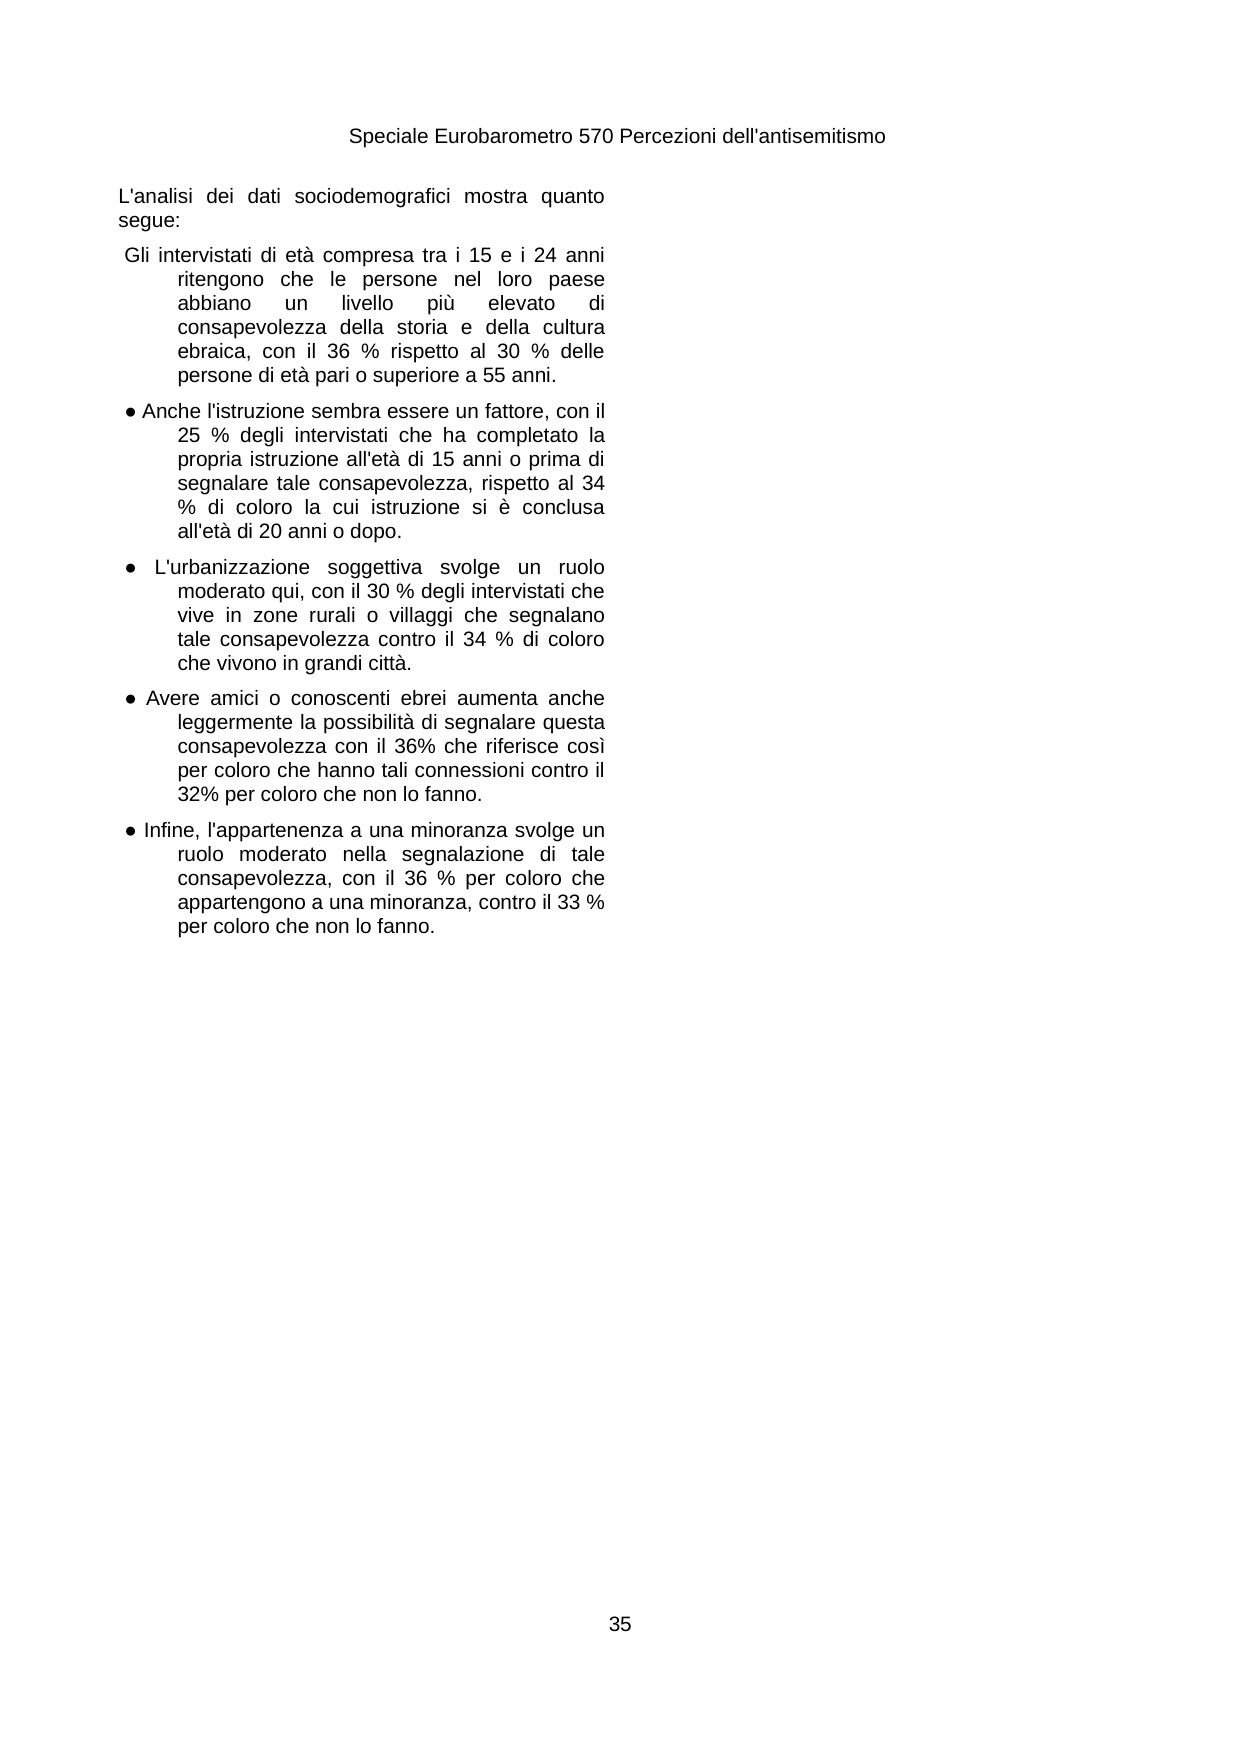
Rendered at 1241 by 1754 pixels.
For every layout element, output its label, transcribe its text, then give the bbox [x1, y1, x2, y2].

text ● L'urbanizzazione soggettiva svolge un ruolo moderato qui, con il 30 % degli intervistati che vive in zone rurali o villaggi che segnalano tale consapevolezza contro il 34 % di coloro che vivono in grandi città. [124, 554, 605, 674]
text Gli intervistati di età compresa tra i 15 e i 24 anni ritengono che le persone nel loro paese abbiano un livello più elevato di consapevolezza della storia e della cultura ebraica, con il 36 % rispetto al 30 % delle persone di età pari o superiore a 55 anni. [124, 243, 605, 387]
text ● Anche l'istruzione sembra essere un fattore, con il 25 % degli intervistati che ha completato la propria istruzione all'età di 15 anni o prima di segnalare tale consapevolezza, rispetto al 34 % di coloro la cui istruzione si è conclusa all'età di 20 anni o dopo. [124, 399, 605, 543]
text L'analisi dei dati sociodemografici mostra quanto segue: [118, 183, 605, 231]
text ● Avere amici o conoscenti ebrei aumenta anche leggermente la possibilità di segnalare questa consapevolezza con il 36% che riferisce così per coloro che hanno tali connessioni contro il 32% per coloro che non lo fanno. [124, 686, 605, 806]
text ● Infine, l'appartenenza a una minoranza svolge un ruolo moderato nella segnalazione di tale consapevolezza, con il 36 % per coloro che appartengono a una minoranza, contro il 33 % per coloro che non lo fanno. [124, 818, 605, 938]
